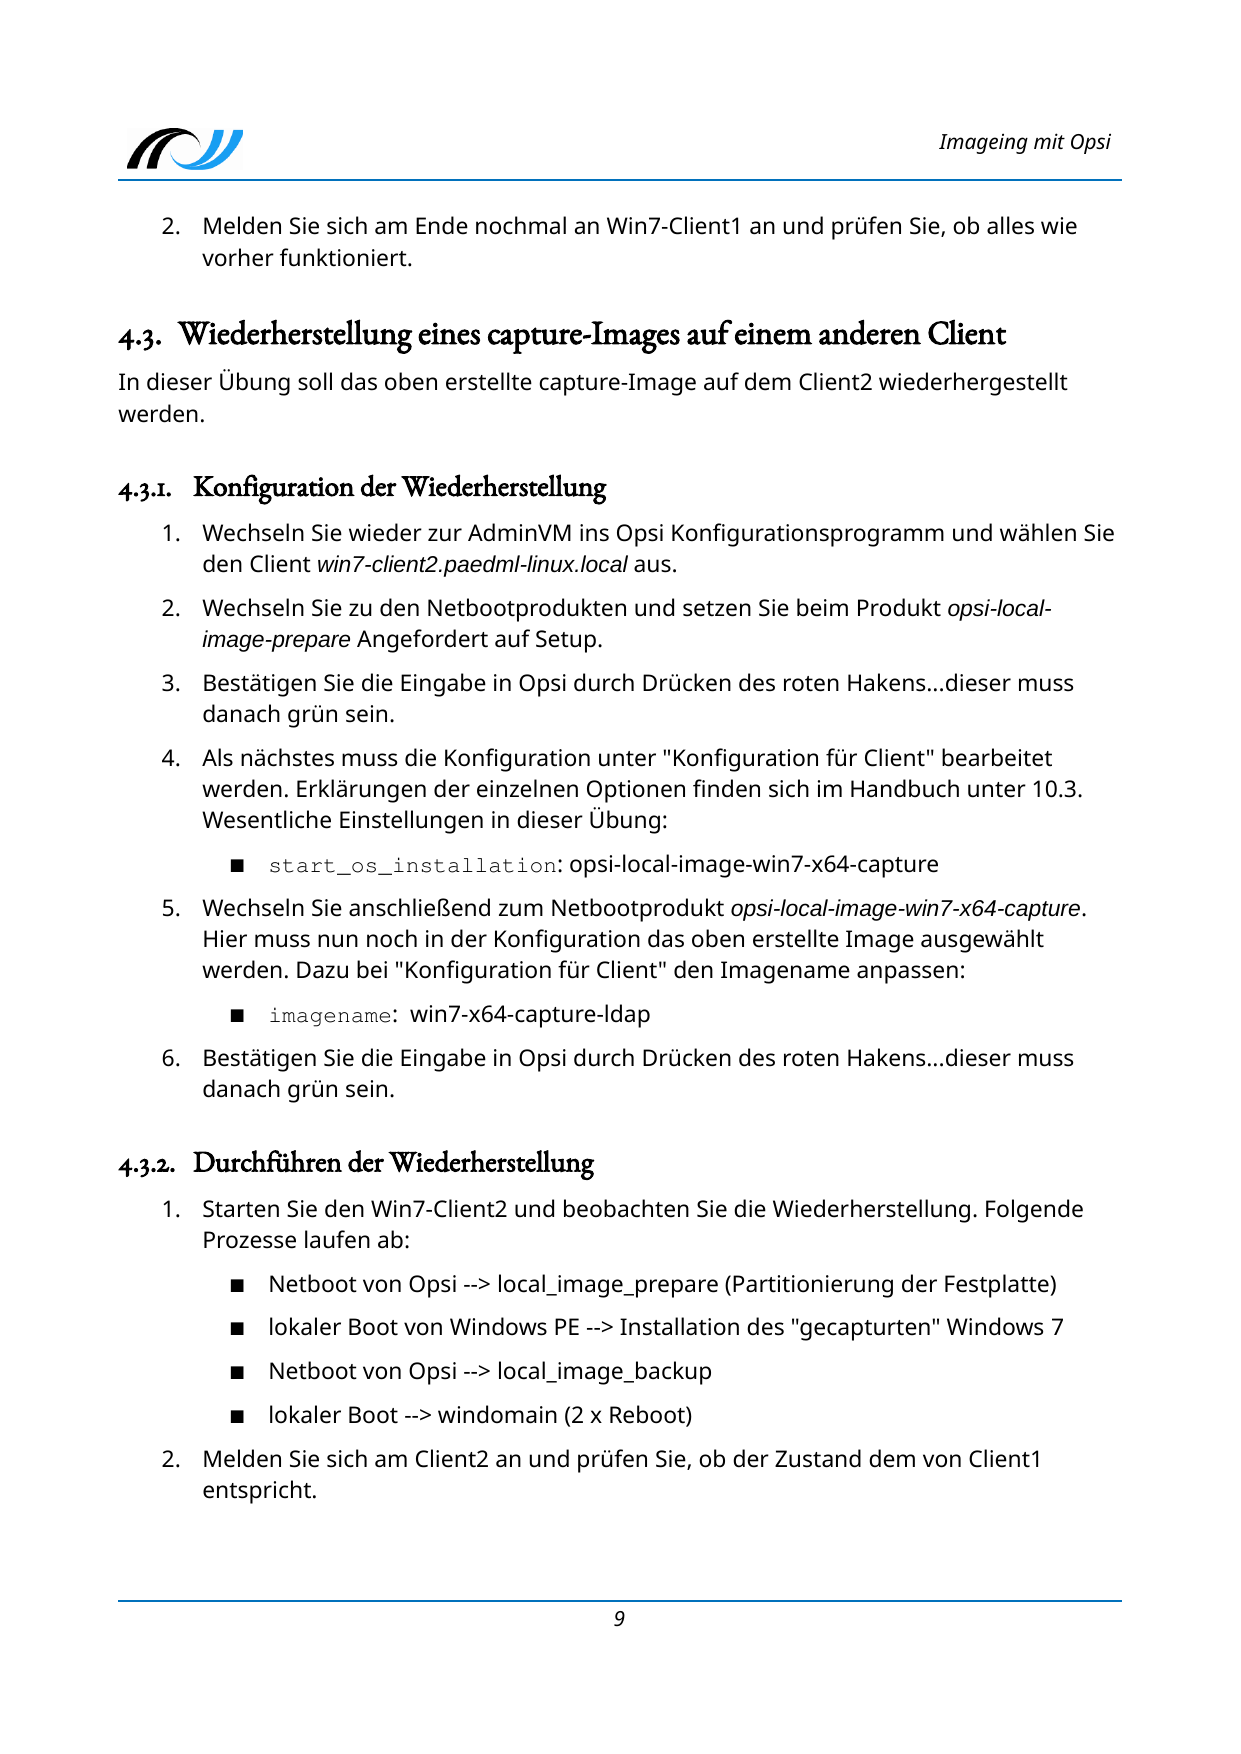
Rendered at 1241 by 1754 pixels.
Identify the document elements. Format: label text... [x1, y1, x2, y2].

list Netboot von Opsi --> local_image_backup [231, 1355, 1122, 1386]
list Als nächstes muss die Konfiguration unter "Konfiguration für Client" bearbeitet werden. Erklärungen der einzelnen Optionen finden sich im Handbuch unter 10.3. Wesentliche Einstellungen in dieser Übung: [156, 742, 1122, 836]
list lokaler Boot --> windomain (2 x Reboot) [231, 1399, 1122, 1430]
list Netboot von Opsi --> local_image_prepare (Partitionierung der Festplatte) [231, 1267, 1122, 1299]
picture [127, 128, 243, 170]
list Wechseln Sie zu den Netbootprodukten und setzen Sie beim Produkt opsi-local-image-prepare Angefordert auf Setup. [156, 592, 1122, 654]
text In dieser Übung soll das oben erstellte capture-Image auf dem Client2 wiederhergestellt werden. [118, 366, 1122, 429]
list start_os_installation: opsi-local-image-win7-x64-capture [231, 848, 1122, 879]
list Melden Sie sich am Ende nochmal an Win7-Client1 an und prüfen Sie, ob alles wie vorher funktioniert. [156, 210, 1122, 273]
list lokaler Boot von Windows PE --> Installation des "gecapturten" Windows 7 [231, 1311, 1122, 1342]
list Melden Sie sich am Client2 an und prüfen Sie, ob der Zustand dem von Client1 entspricht. [156, 1442, 1122, 1505]
list Bestätigen Sie die Eingabe in Opsi durch Drücken des roten Hakens...dieser muss danach grün sein. [156, 1042, 1122, 1104]
subtitle Durchführen der Wiederherstellung [118, 1142, 1122, 1180]
subtitle Wiederherstellung eines capture-Images auf einem anderen Client [118, 310, 1122, 354]
list Bestätigen Sie die Eingabe in Opsi durch Drücken des roten Hakens...dieser muss danach grün sein. [156, 667, 1122, 729]
list Wechseln Sie anschließend zum Netbootprodukt opsi-local-image-win7-x64-capture. Hier muss nun noch in der Konfiguration das oben erstellte Image ausgewählt werden. Dazu bei "Konfiguration für Client" den Imagename anpassen: [156, 892, 1122, 986]
list imagename: win7-x64-capture-ldap [231, 998, 1122, 1029]
subtitle Konfiguration der Wiederherstellung [118, 466, 1122, 504]
list Wechseln Sie wieder zur AdminVM ins Opsi Konfigurationsprogramm und wählen Sie den Client win7-client2.paedml-linux.local aus. [156, 517, 1122, 579]
list Starten Sie den Win7-Client2 und beobachten Sie die Wiederherstellung. Folgende Prozesse laufen ab: [156, 1192, 1122, 1255]
